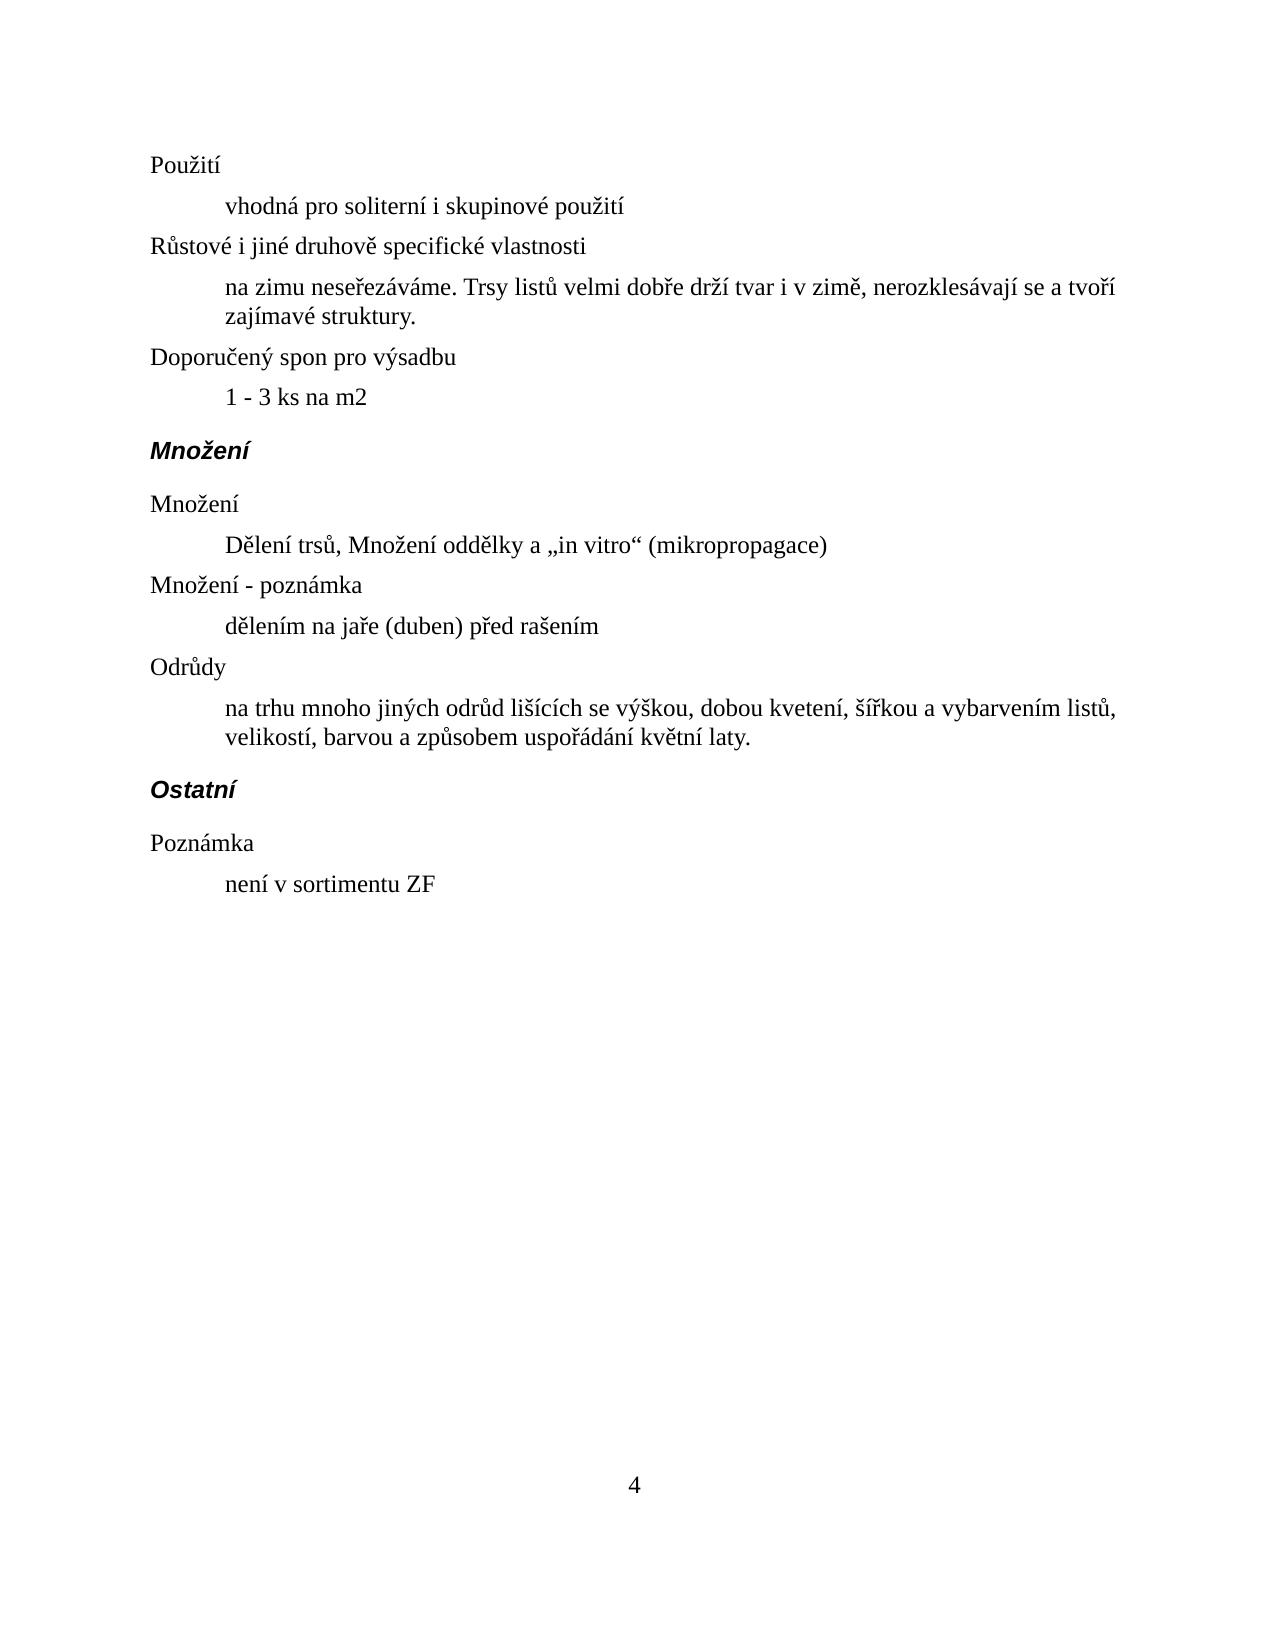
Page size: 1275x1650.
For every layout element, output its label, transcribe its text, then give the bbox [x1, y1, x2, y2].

text Množení [150, 489, 1125, 518]
text Poznámka [150, 828, 1125, 857]
text dělením na jaře (duben) před rašením [225, 611, 1125, 640]
text Dělení trsů, Množení oddělky a „in vitro“ (mikropropagace) [225, 530, 1125, 559]
text Odrůdy [150, 652, 1125, 681]
subtitle Množení [150, 436, 1125, 465]
text Doporučený spon pro výsadbu [150, 342, 1125, 370]
subtitle Ostatní [150, 775, 1125, 804]
text Růstové i jiné druhově specifické vlastnosti [150, 231, 1125, 260]
text na zimu neseřezáváme. Trsy listů velmi dobře drží tvar i v zimě, nerozklesávají se a tvoří zajímavé struktury. [225, 272, 1125, 330]
text není v sortimentu ZF [225, 869, 1125, 898]
text Použití [150, 150, 1125, 179]
text vhodná pro soliterní i skupinové použití [225, 191, 1125, 219]
text na trhu mnoho jiných odrůd lišících se výškou, dobou kvetení, šířkou a vybarvením listů, velikostí, barvou a způsobem uspořádání květní laty. [225, 693, 1125, 750]
text 1 - 3 ks na m2 [225, 382, 1125, 411]
text Množení - poznámka [150, 571, 1125, 599]
